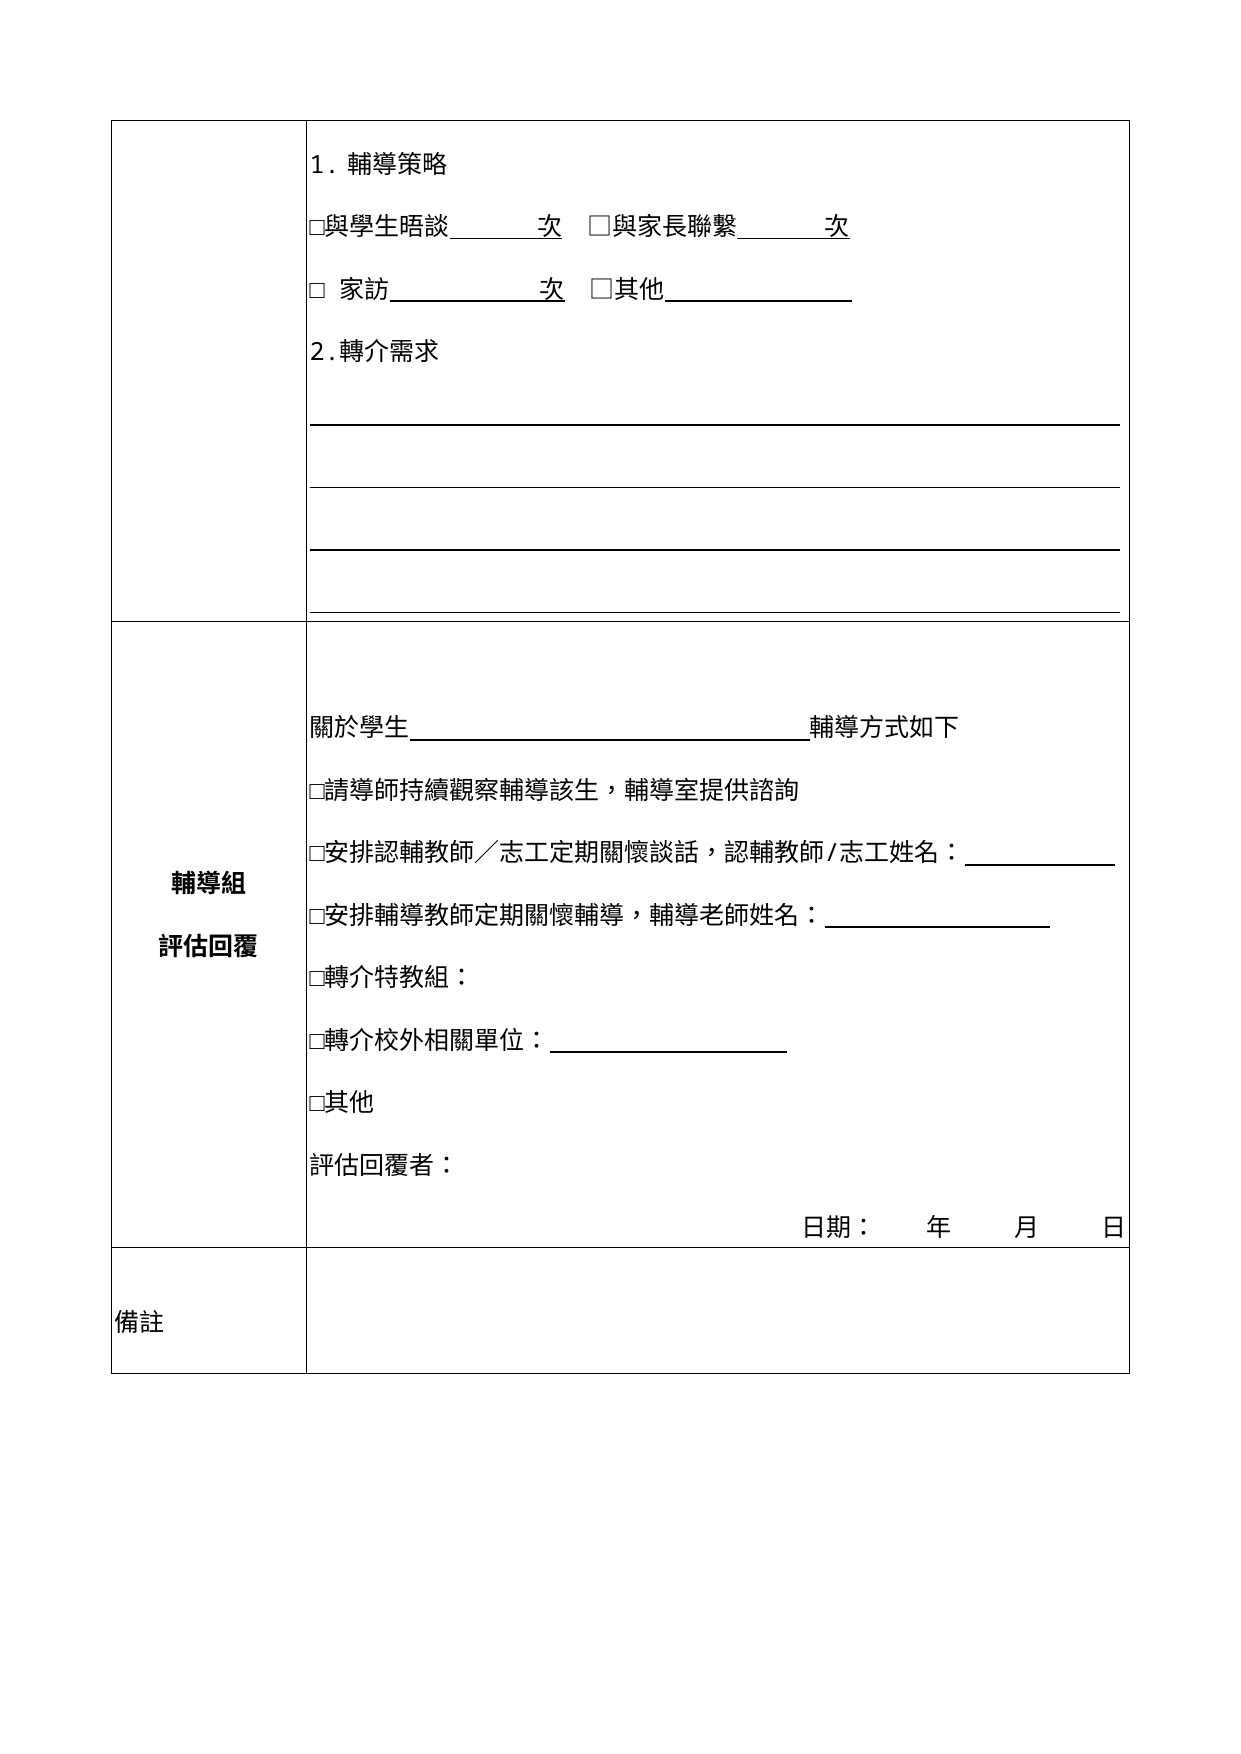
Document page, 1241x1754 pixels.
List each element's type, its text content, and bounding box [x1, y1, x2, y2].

table_cell 備註 [112, 1248, 306, 1373]
table_cell [307, 1248, 1129, 1373]
table_cell [112, 121, 306, 621]
table_cell 關於學生 輔導方式如下 □請導師持續觀察輔導該生，輔導室提供諮詢 □安排認輔教師／志工定期關懷談話，認輔教師/志工姓名： □安排輔導教師定期關懷輔導，輔導老師姓名： □轉介特教組： □轉介校外相關單位： □其他 評估回覆者： 日期： 年 月 日 [307, 622, 1129, 1247]
table_cell 輔導組 評估回覆 [112, 622, 306, 1247]
table_cell 輔導策略 □與學生晤談 次 □與家長聯繫 次 □ 家訪 次 □其他 2.轉介需求 [307, 121, 1129, 621]
